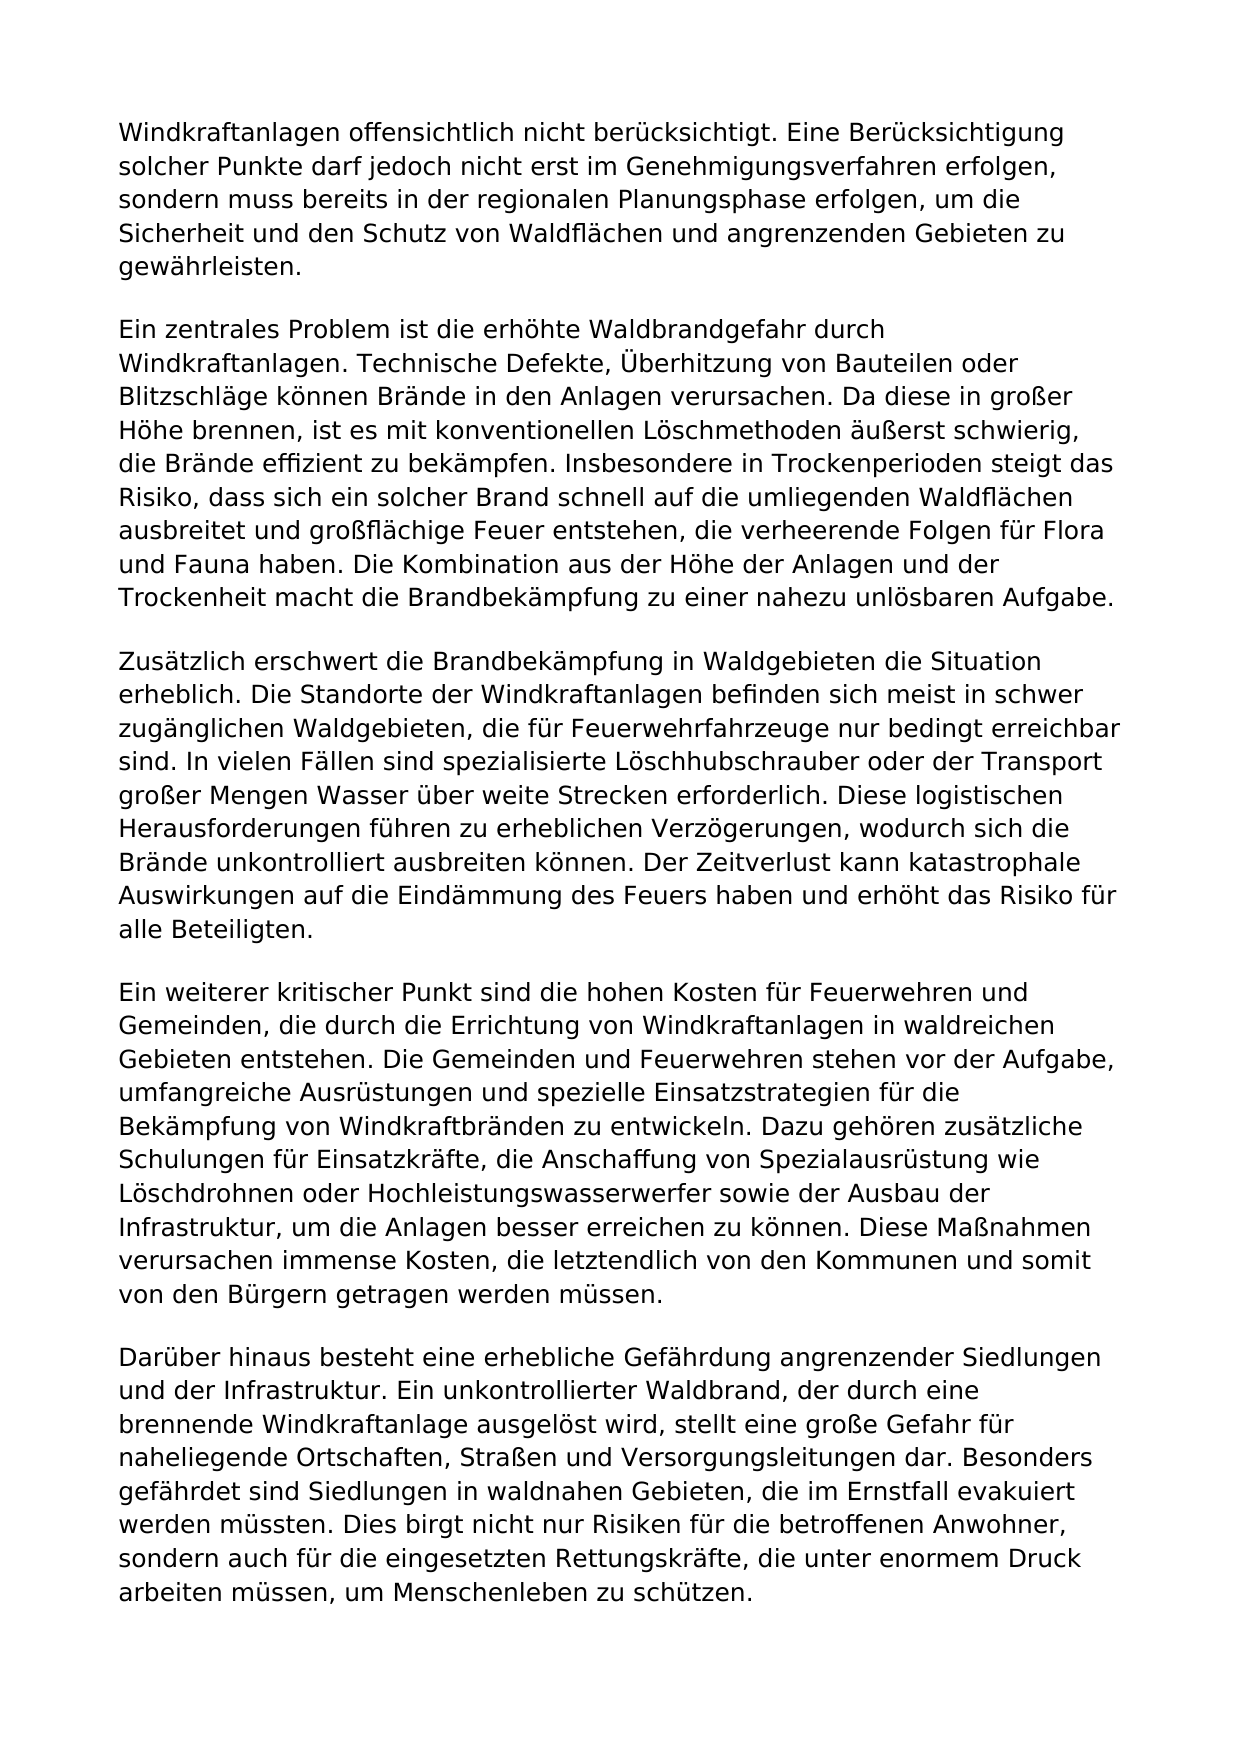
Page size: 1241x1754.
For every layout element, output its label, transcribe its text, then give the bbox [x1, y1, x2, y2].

text Windkraftanlagen offensichtlich nicht berücksichtigt. Eine Berücksichtigung solcher Punkte darf jedoch nicht erst im Genehmigungsverfahren erfolgen, sondern muss bereits in der regionalen Planungsphase erfolgen, um die Sicherheit und den Schutz von Waldflächen und angrenzenden Gebieten zu gewährleisten. [118, 118, 1122, 281]
text Zusätzlich erschwert die Brandbekämpfung in Waldgebieten die Situation erheblich. Die Standorte der Windkraftanlagen befinden sich meist in schwer zugänglichen Waldgebieten, die für Feuerwehrfahrzeuge nur bedingt erreichbar sind. In vielen Fällen sind spezialisierte Löschhubschrauber oder der Transport großer Mengen Wasser über weite Strecken erforderlich. Diese logistischen Herausforderungen führen zu erheblichen Verzögerungen, wodurch sich die Brände unkontrolliert ausbreiten können. Der Zeitverlust kann katastrophale Auswirkungen auf die Eindämmung des Feuers haben und erhöht das Risiko für alle Beteiligten. [118, 647, 1122, 944]
text Ein zentrales Problem ist die erhöhte Waldbrandgefahr durch Windkraftanlagen. Technische Defekte, Überhitzung von Bauteilen oder Blitzschläge können Brände in den Anlagen verursachen. Da diese in großer Höhe brennen, ist es mit konventionellen Löschmethoden äußerst schwierig, die Brände effizient zu bekämpfen. Insbesondere in Trockenperioden steigt das Risiko, dass sich ein solcher Brand schnell auf die umliegenden Waldflächen ausbreitet und großflächige Feuer entstehen, die verheerende Folgen für Flora und Fauna haben. Die Kombination aus der Höhe der Anlagen und der Trockenheit macht die Brandbekämpfung zu einer nahezu unlösbaren Aufgabe. [118, 315, 1122, 613]
text Ein weiterer kritischer Punkt sind die hohen Kosten für Feuerwehren und Gemeinden, die durch die Errichtung von Windkraftanlagen in waldreichen Gebieten entstehen. Die Gemeinden und Feuerwehren stehen vor der Aufgabe, umfangreiche Ausrüstungen und spezielle Einsatzstrategien für die Bekämpfung von Windkraftbränden zu entwickeln. Dazu gehören zusätzliche Schulungen für Einsatzkräfte, die Anschaffung von Spezialausrüstung wie Löschdrohnen oder Hochleistungswasserwerfer sowie der Ausbau der Infrastruktur, um die Anlagen besser erreichen zu können. Diese Maßnahmen verursachen immense Kosten, die letztendlich von den Kommunen und somit von den Bürgern getragen werden müssen. [118, 978, 1122, 1309]
text Darüber hinaus besteht eine erhebliche Gefährdung angrenzender Siedlungen und der Infrastruktur. Ein unkontrollierter Waldbrand, der durch eine brennende Windkraftanlage ausgelöst wird, stellt eine große Gefahr für naheliegende Ortschaften, Straßen und Versorgungsleitungen dar. Besonders gefährdet sind Siedlungen in waldnahen Gebieten, die im Ernstfall evakuiert werden müssten. Dies birgt nicht nur Risiken für die betroffenen Anwohner, sondern auch für die eingesetzten Rettungskräfte, die unter enormem Druck arbeiten müssen, um Menschenleben zu schützen. [118, 1343, 1122, 1607]
